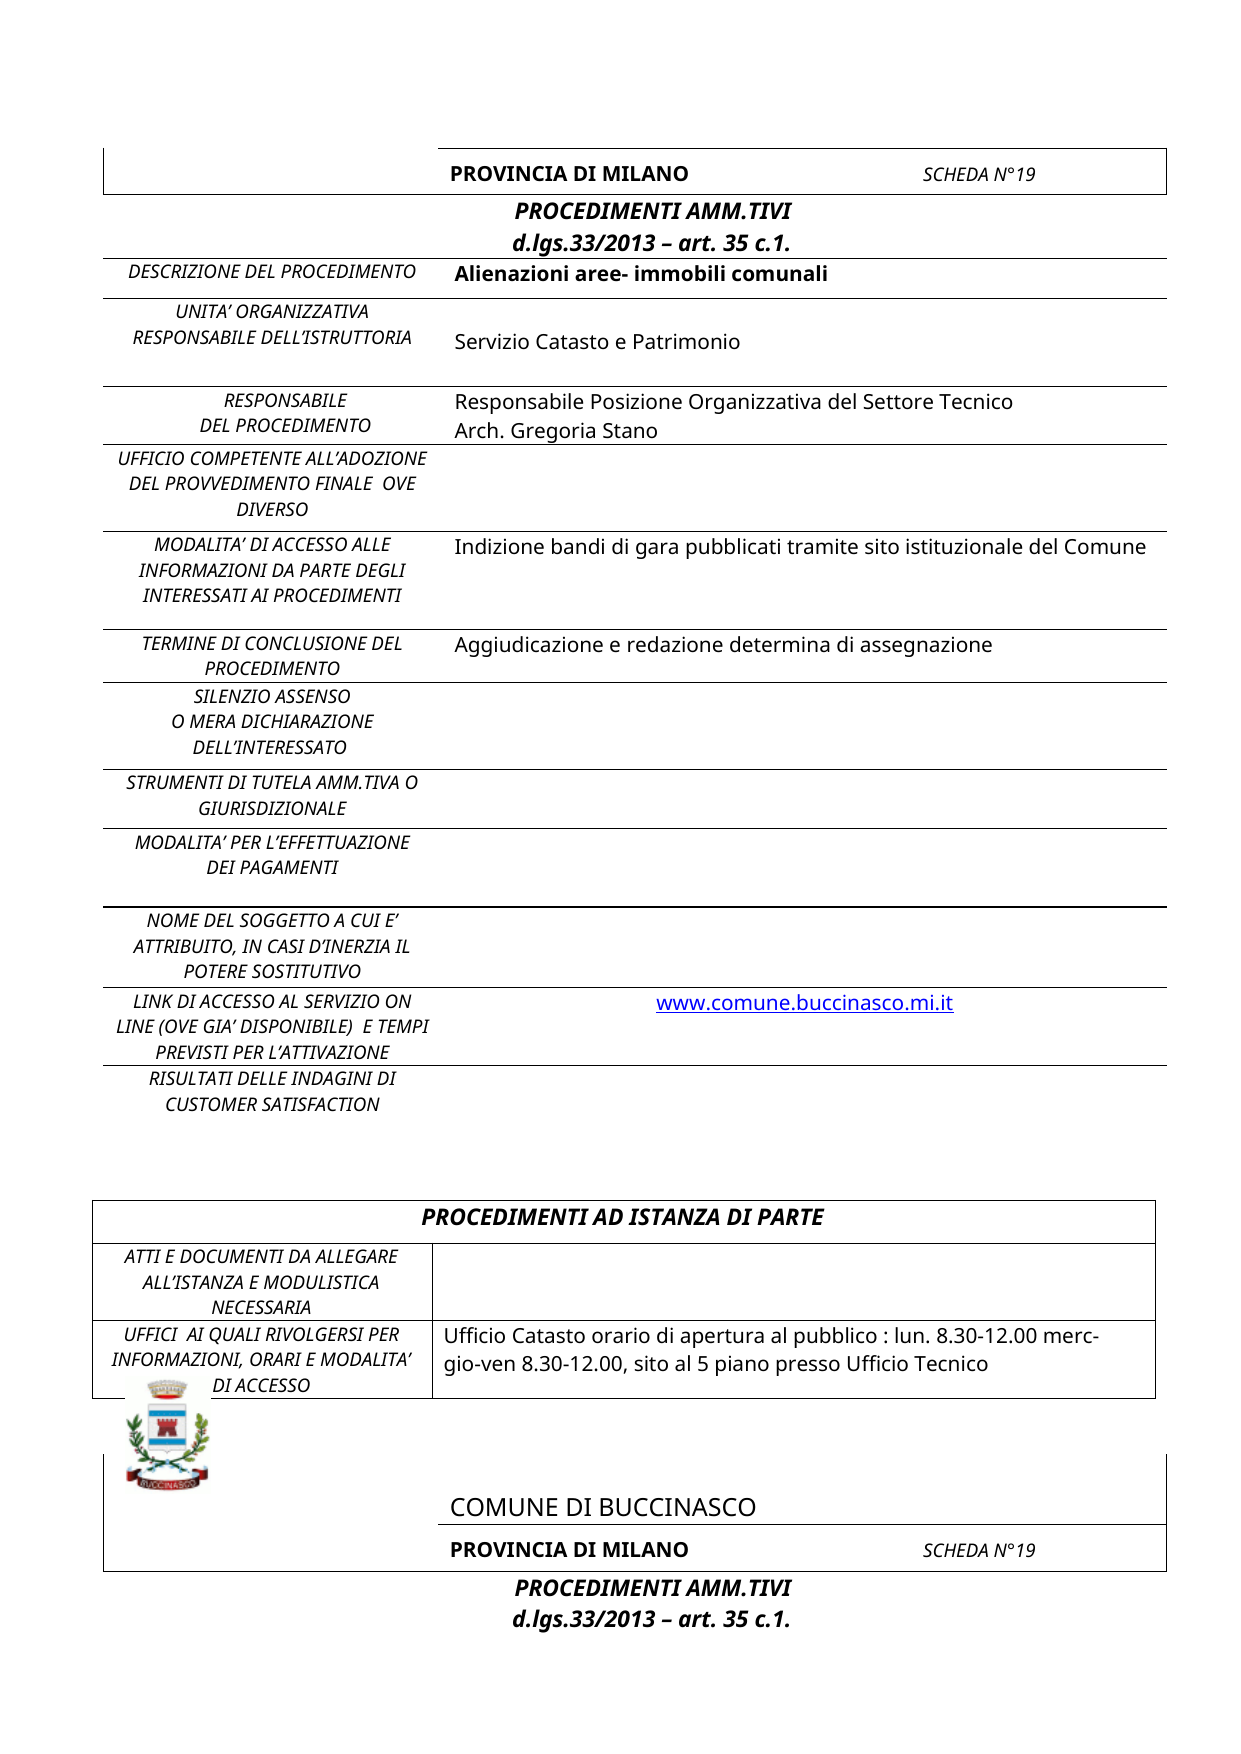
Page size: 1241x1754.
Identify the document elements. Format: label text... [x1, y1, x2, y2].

table_header PROCEDIMENTI AD ISTANZA DI PARTE [93, 1201, 1155, 1242]
table_cell Indizione bandi di gara pubblicati tramite sito istituzionale del Comune [443, 532, 1167, 629]
table_cell [443, 829, 1167, 906]
table_cell [443, 1066, 1167, 1117]
picture [125, 1376, 211, 1494]
table_cell [443, 683, 1167, 769]
table_cell [443, 445, 1167, 531]
table_cell Servizio Catasto e Patrimonio [443, 299, 1167, 386]
table_cell Alienazioni aree- immobili comunali [443, 259, 1167, 298]
table_cell PROVINCIA DI MILANO SCHEDA N°19 [438, 149, 1166, 194]
table_cell ATTI E DOCUMENTI DA ALLEGARE ALL’ISTANZA E MODULISTICA NECESSARIA [93, 1244, 432, 1320]
table_cell PROCEDIMENTI AMM.TIVI d.lgs.33/2013 – art. 35 c.1. [103, 195, 1167, 258]
table_cell TERMINE DI CONCLUSIONE DEL PROCEDIMENTO [103, 630, 443, 682]
table_cell UNITA’ ORGANIZZATIVA RESPONSABILE DELL’ISTRUTTORIA [103, 299, 443, 386]
table_cell DESCRIZIONE DEL PROCEDIMENTO [103, 259, 443, 298]
table_cell RESPONSABILE DEL PROCEDIMENTO [103, 387, 443, 444]
table_cell LINK DI ACCESSO AL SERVIZIO ON LINE (OVE GIA’ DISPONIBILE) E TEMPI PREVISTI PER L’ATTIVAZIONE [103, 988, 443, 1064]
table_header COMUNE DI BUCCINASCO [438, 1454, 1166, 1524]
table_cell www.comune.buccinasco.mi.it [443, 988, 1167, 1064]
table_cell Aggiudicazione e redazione determina di assegnazione [443, 630, 1167, 682]
table_cell RISULTATI DELLE INDAGINI DI CUSTOMER SATISFACTION [103, 1066, 443, 1117]
table_cell [433, 1244, 1155, 1320]
table_cell SILENZIO ASSENSO O MERA DICHIARAZIONE DELL’INTERESSATO [103, 683, 443, 769]
table_cell PROCEDIMENTI AMM.TIVI d.lgs.33/2013 – art. 35 c.1. [103, 1572, 1167, 1634]
table_cell NOME DEL SOGGETTO A CUI E’ ATTRIBUITO, IN CASI D’INERZIA IL POTERE SOSTITUTIVO [103, 908, 443, 987]
table_cell UFFICI AI QUALI RIVOLGERSI PER INFORMAZIONI, ORARI E MODALITA’ DI ACCESSO [93, 1321, 432, 1398]
table_cell MODALITA’ PER L’EFFETTUAZIONE DEI PAGAMENTI [103, 829, 443, 906]
table_cell UFFICIO COMPETENTE ALL’ADOZIONE DEL PROVVEDIMENTO FINALE OVE DIVERSO [103, 445, 443, 531]
table_cell MODALITA’ DI ACCESSO ALLE INFORMAZIONI DA PARTE DEGLI INTERESSATI AI PROCEDIMENTI [103, 532, 443, 629]
table_cell STRUMENTI DI TUTELA AMM.TIVA O GIURISDIZIONALE [103, 770, 443, 828]
table_header [104, 148, 438, 194]
table_cell [443, 908, 1167, 987]
table_header [104, 1454, 438, 1571]
table_cell PROVINCIA DI MILANO SCHEDA N°19 [438, 1525, 1166, 1571]
table_cell Ufficio Catasto orario di apertura al pubblico : lun. 8.30-12.00 merc-gio-ven 8.30-12.00, sito al 5 piano presso Ufficio Tecnico [433, 1321, 1155, 1398]
table_cell [443, 770, 1167, 828]
table_cell Responsabile Posizione Organizzativa del Settore Tecnico Arch. Gregoria Stano [443, 387, 1167, 444]
